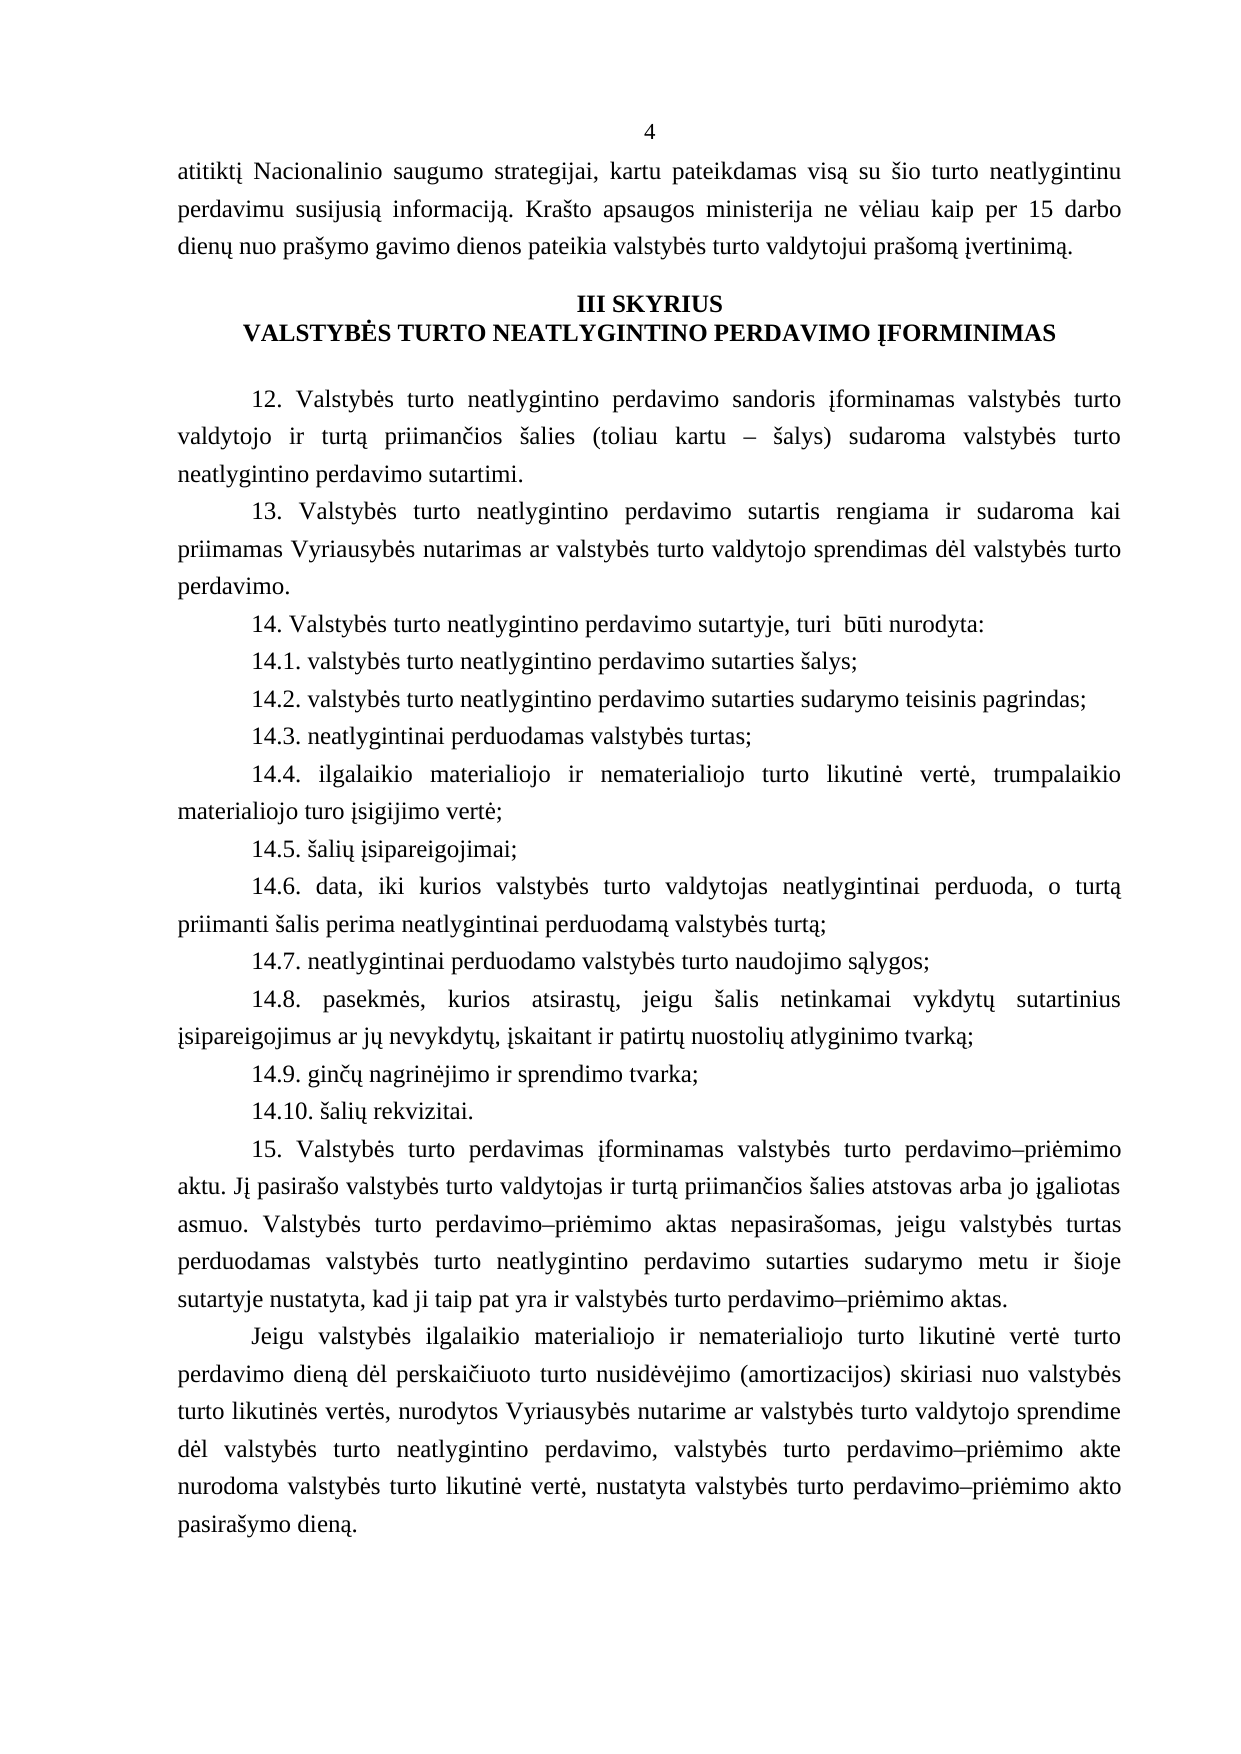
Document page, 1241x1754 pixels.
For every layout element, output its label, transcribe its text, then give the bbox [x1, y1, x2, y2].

text VALSTYBĖS TURTO NEATLYGINTINO PERDAVIMO ĮFORMINIMAS [177, 318, 1122, 346]
text 12. Valstybės turto neatlygintino perdavimo sandoris įforminamas valstybės turto valdytojo ir turtą priimančios šalies (toliau kartu – šalys) sudaroma valstybės turto neatlygintino perdavimo sutartimi. [177, 375, 1122, 488]
text 13. Valstybės turto neatlygintino perdavimo sutartis rengiama ir sudaroma kai priimamas Vyriausybės nutarimas ar valstybės turto valdytojo sprendimas dėl valstybės turto perdavimo. [177, 488, 1122, 600]
text 14.7. neatlygintinai perduodamo valstybės turto naudojimo sąlygos; [177, 938, 1122, 975]
text III SKYRIUS [177, 289, 1122, 318]
text 14.2. valstybės turto neatlygintino perdavimo sutarties sudarymo teisinis pagrindas; [177, 675, 1122, 713]
text atitiktį Nacionalinio saugumo strategijai, kartu pateikdamas visą su šio turto neatlygintinu perdavimu susijusią informaciją. Krašto apsaugos ministerija ne vėliau kaip per 15 darbo dienų nuo prašymo gavimo dienos pateikia valstybės turto valdytojui prašomą įvertinimą. [177, 148, 1122, 260]
text 14.10. šalių rekvizitai. [177, 1088, 1122, 1125]
text Jeigu valstybės ilgalaikio materialiojo ir nematerialiojo turto likutinė vertė turto perdavimo dieną dėl perskaičiuoto turto nusidėvėjimo (amortizacijos) skiriasi nuo valstybės turto likutinės vertės, nurodytos Vyriausybės nutarime ar valstybės turto valdytojo sprendime dėl valstybės turto neatlygintino perdavimo, valstybės turto perdavimo–priėmimo akte nurodoma valstybės turto likutinė vertė, nustatyta valstybės turto perdavimo–priėmimo akto pasirašymo dieną. [177, 1313, 1122, 1538]
text 14.6. data, iki kurios valstybės turto valdytojas neatlygintinai perduoda, o turtą priimanti šalis perima neatlygintinai perduodamą valstybės turtą; [177, 863, 1122, 938]
text 14.4. ilgalaikio materialiojo ir nematerialiojo turto likutinė vertė, trumpalaikio materialiojo turo įsigijimo vertė; [177, 750, 1122, 825]
text 14.9. ginčų nagrinėjimo ir sprendimo tvarka; [177, 1050, 1122, 1088]
text 14.5. šalių įsipareigojimai; [177, 825, 1122, 863]
text 14.3. neatlygintinai perduodamas valstybės turtas; [177, 713, 1122, 750]
text 15. Valstybės turto perdavimas įforminamas valstybės turto perdavimo–priėmimo aktu. Jį pasirašo valstybės turto valdytojas ir turtą priimančios šalies atstovas arba jo įgaliotas asmuo. Valstybės turto perdavimo–priėmimo aktas nepasirašomas, jeigu valstybės turtas perduodamas valstybės turto neatlygintino perdavimo sutarties sudarymo metu ir šioje sutartyje nustatyta, kad ji taip pat yra ir valstybės turto perdavimo–priėmimo aktas. [177, 1125, 1122, 1313]
text 14.8. pasekmės, kurios atsirastų, jeigu šalis netinkamai vykdytų sutartinius įsipareigojimus ar jų nevykdytų, įskaitant ir patirtų nuostolių atlyginimo tvarką; [177, 975, 1122, 1050]
text 14. Valstybės turto neatlygintino perdavimo sutartyje, turi būti nurodyta: [177, 600, 1122, 638]
text 14.1. valstybės turto neatlygintino perdavimo sutarties šalys; [177, 638, 1122, 675]
